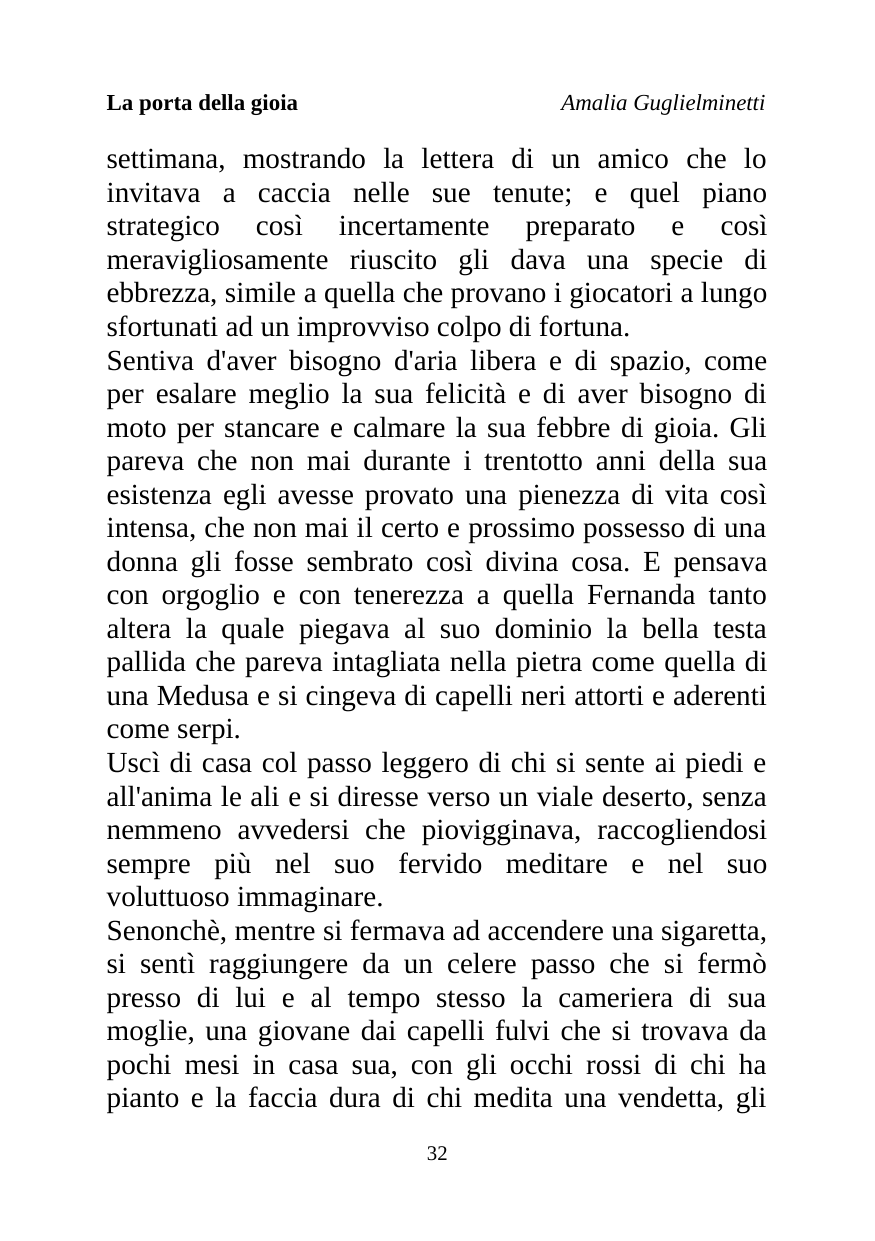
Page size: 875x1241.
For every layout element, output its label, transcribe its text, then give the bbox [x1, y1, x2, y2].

text Senonchè, mentre si fermava ad accendere una sigaretta, si sentì raggiungere da un celere passo che si fermò presso di lui e al tempo stesso la cameriera di sua moglie, una giovane dai capelli fulvi che si trovava da pochi mesi in casa sua, con gli occhi rossi di chi ha pianto e la faccia dura di chi medita una vendetta, gli [106, 913, 768, 1114]
text Sentiva d'aver bisogno d'aria libera e di spazio, come per esalare meglio la sua felicità e di aver bisogno di moto per stancare e calmare la sua febbre di gioia. Gli pareva che non mai durante i trentotto anni della sua esistenza egli avesse provato una pienezza di vita così intensa, che non mai il certo e prossimo possesso di una donna gli fosse sembrato così divina cosa. E pensava con orgoglio e con tenerezza a quella Fernanda tanto altera la quale piegava al suo dominio la bella testa pallida che pareva intagliata nella pietra come quella di una Medusa e si cingeva di capelli neri attorti e aderenti come serpi. [106, 343, 768, 745]
text Uscì di casa col passo leggero di chi si sente ai piedi e all'anima le ali e si diresse verso un viale deserto, senza nemmeno avvedersi che piovigginava, raccogliendosi sempre più nel suo fervido meditare e nel suo voluttuoso immaginare. [106, 745, 768, 913]
text settimana, mostrando la lettera di un amico che lo invitava a caccia nelle sue tenute; e quel piano strategico così incertamente preparato e così meravigliosamente riuscito gli dava una specie di ebbrezza, simile a quella che provano i giocatori a lungo sfortunati ad un improvviso colpo di fortuna. [106, 141, 768, 343]
